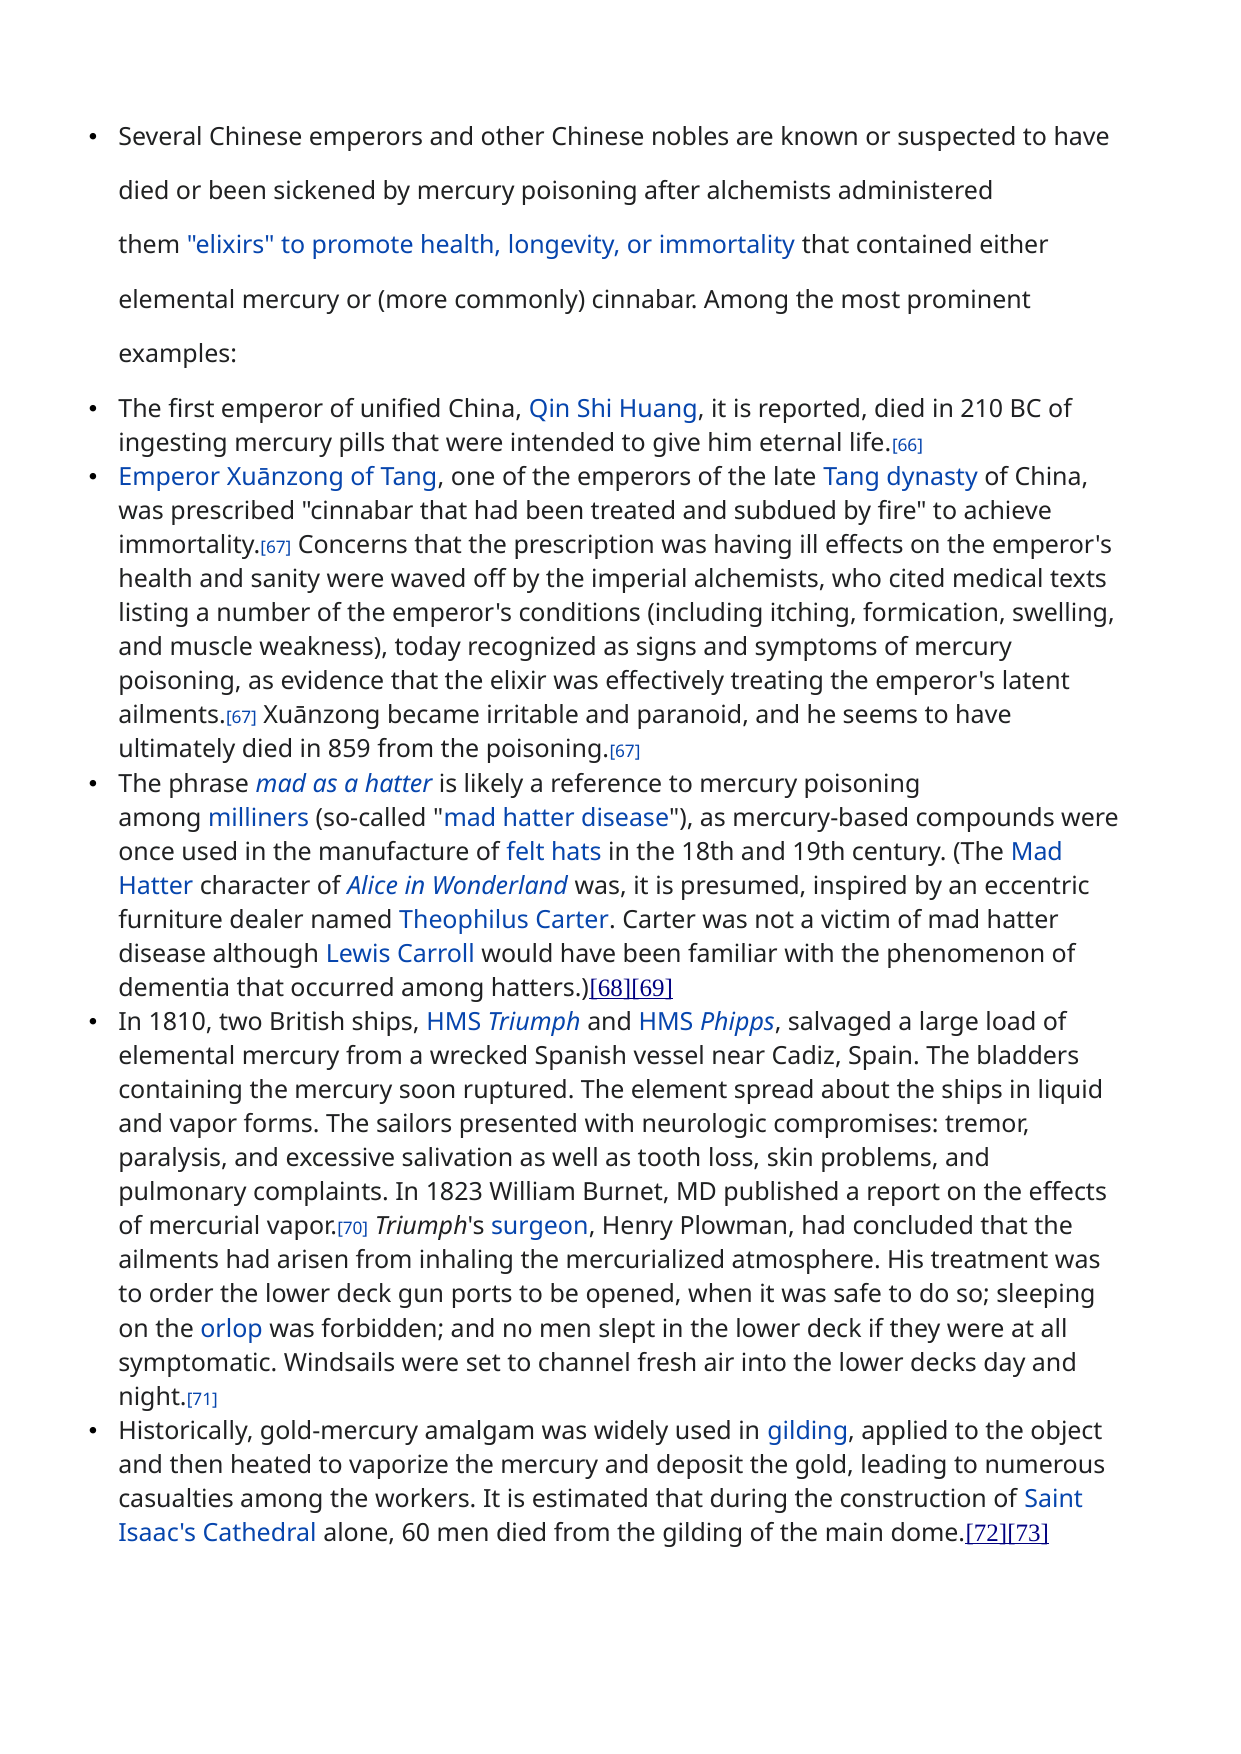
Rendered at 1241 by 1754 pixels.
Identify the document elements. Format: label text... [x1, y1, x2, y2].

list The first emperor of unified China, Qin Shi Huang, it is reported, died in 210 BC of ingesting mercury pills that were intended to give him eternal life.[66] [118, 391, 1122, 459]
list Several Chinese emperors and other Chinese nobles are known or suspected to have died or been sickened by mercury poisoning after alchemists administered them "elixirs" to promote health, longevity, or immortality that contained either elemental mercury or (more commonly) cinnabar. Among the most prominent examples: [118, 118, 1122, 370]
list In 1810, two British ships, HMS Triumph and HMS Phipps, salvaged a large load of elemental mercury from a wrecked Spanish vessel near Cadiz, Spain. The bladders containing the mercury soon ruptured. The element spread about the ships in liquid and vapor forms. The sailors presented with neurologic compromises: tremor, paralysis, and excessive salivation as well as tooth loss, skin problems, and pulmonary complaints. In 1823 William Burnet, MD published a report on the effects of mercurial vapor.[70] Triumph's surgeon, Henry Plowman, had concluded that the ailments had arisen from inhaling the mercurialized atmosphere. His treatment was to order the lower deck gun ports to be opened, when it was safe to do so; sleeping on the orlop was forbidden; and no men slept in the lower deck if they were at all symptomatic. Windsails were set to channel fresh air into the lower decks day and night.[71] [118, 1004, 1122, 1412]
list Historically, gold-mercury amalgam was widely used in gilding, applied to the object and then heated to vaporize the mercury and deposit the gold, leading to numerous casualties among the workers. It is estimated that during the construction of Saint Isaac's Cathedral alone, 60 men died from the gilding of the main dome.[72][73] [118, 1412, 1122, 1549]
list The phrase mad as a hatter is likely a reference to mercury poisoning among milliners (so-called "mad hatter disease"), as mercury-based compounds were once used in the manufacture of felt hats in the 18th and 19th century. (The Mad Hatter character of Alice in Wonderland was, it is presumed, inspired by an eccentric furniture dealer named Theophilus Carter. Carter was not a victim of mad hatter disease although Lewis Carroll would have been familiar with the phenomenon of dementia that occurred among hatters.)[68][69] [118, 765, 1122, 1004]
list Emperor Xuānzong of Tang, one of the emperors of the late Tang dynasty of China, was prescribed "cinnabar that had been treated and subdued by fire" to achieve immortality.[67] Concerns that the prescription was having ill effects on the emperor's health and sanity were waved off by the imperial alchemists, who cited medical texts listing a number of the emperor's conditions (including itching, formication, swelling, and muscle weakness), today recognized as signs and symptoms of mercury poisoning, as evidence that the elixir was effectively treating the emperor's latent ailments.[67] Xuānzong became irritable and paranoid, and he seems to have ultimately died in 859 from the poisoning.[67] [118, 459, 1122, 765]
